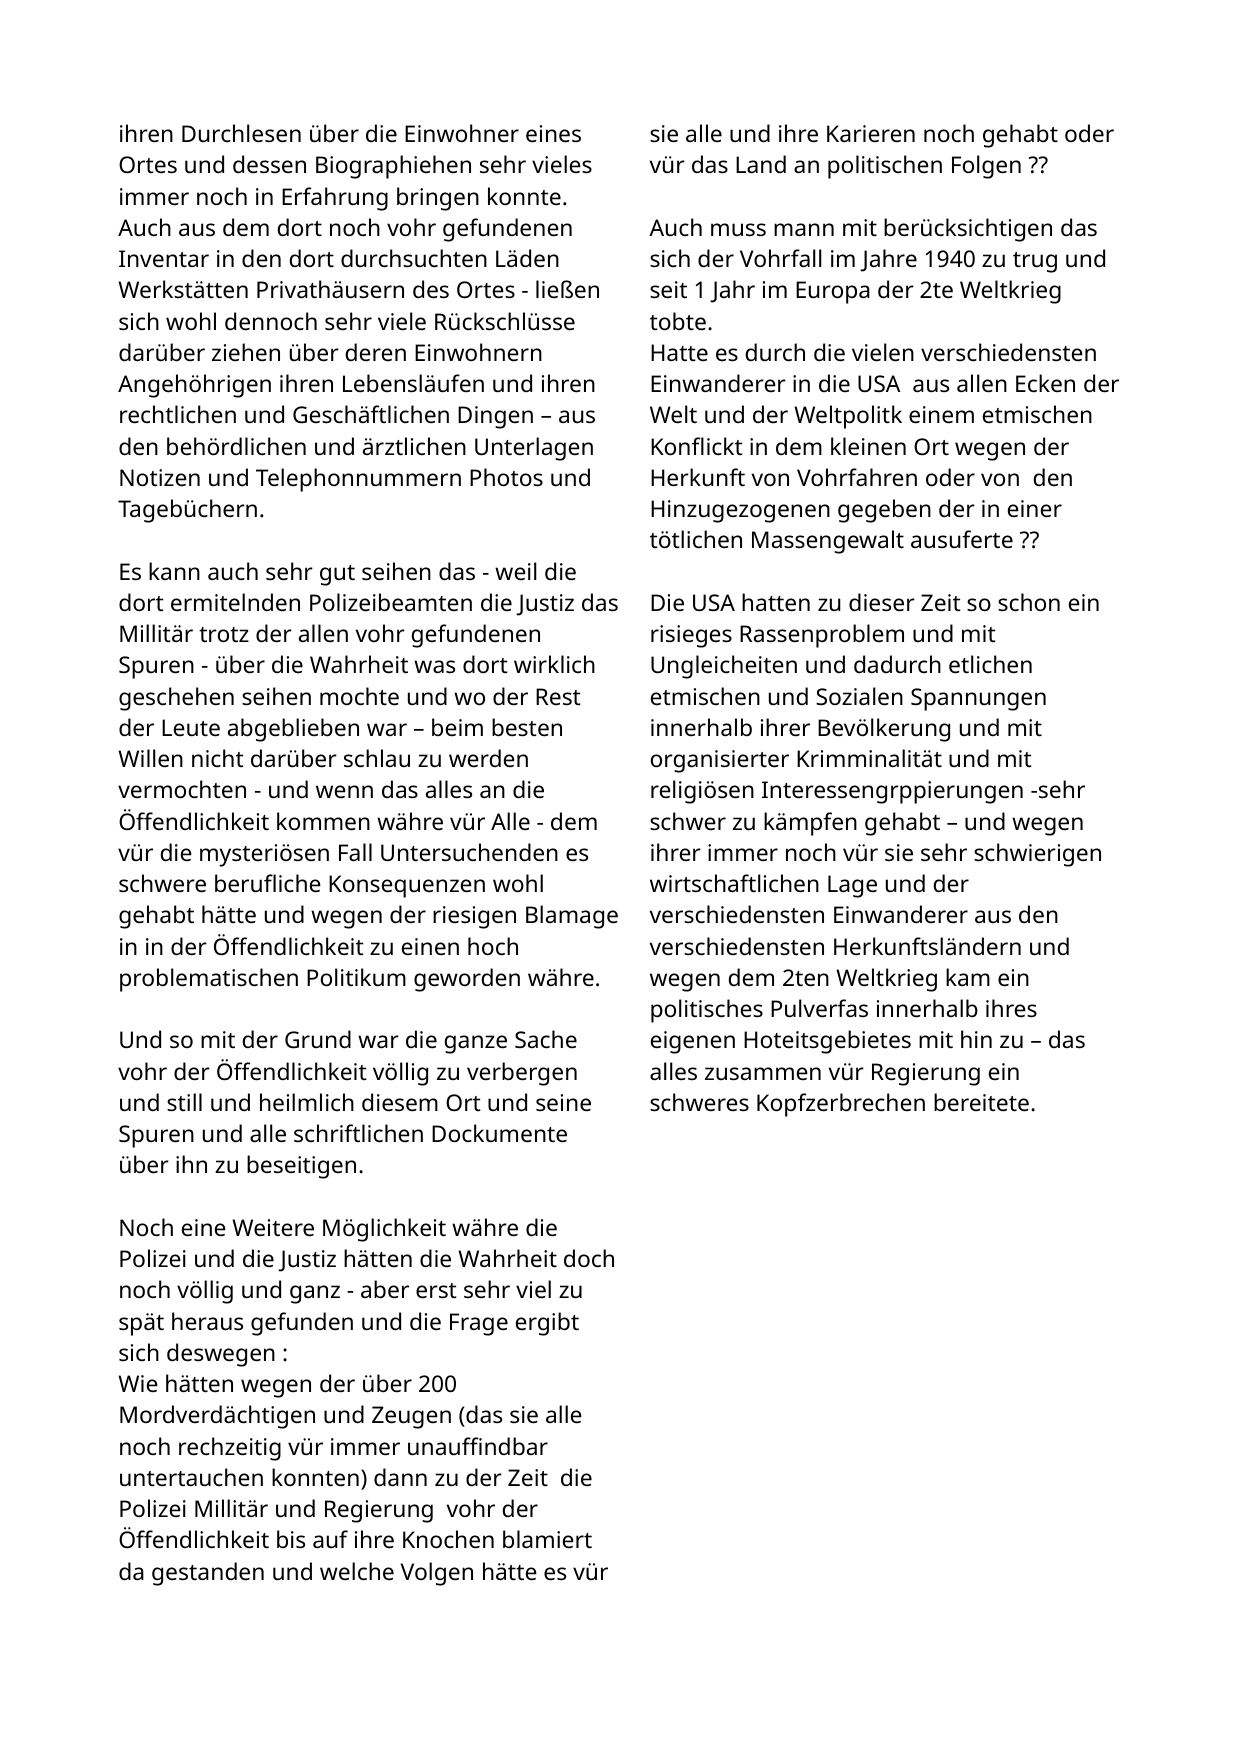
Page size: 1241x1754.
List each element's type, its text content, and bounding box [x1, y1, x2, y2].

text Wie hätten wegen der über 200 Mordverdächtigen und Zeugen (das sie alle noch rechzeitig vür immer unauffindbar untertauchen konnten) dann zu der Zeit die Polizei Millitär und Regierung vohr der Öffendlichkeit bis auf ihre Knochen blamiert da gestanden und welche Volgen hätte es vür [118, 1368, 620, 1587]
text Hatte es durch die vielen verschiedensten Einwanderer in die USA aus allen Ecken der Welt und der Weltpolitk einem etmischen Konflickt in dem kleinen Ort wegen der Herkunft von Vohrfahren oder von den Hinzugezogenen gegeben der in einer tötlichen Massengewalt ausuferte ?? [649, 337, 1122, 556]
text Und so mit der Grund war die ganze Sache vohr der Öffendlichkeit völlig zu verbergen und still und heilmlich diesem Ort und seine Spuren und alle schriftlichen Dockumente über ihn zu beseitigen. [118, 1024, 620, 1181]
text ihren Durchlesen über die Einwohner eines Ortes und dessen Biographiehen sehr vieles immer noch in Erfahrung bringen konnte. [118, 118, 620, 212]
text Die USA hatten zu dieser Zeit so schon ein risieges Rassenproblem und mit Ungleicheiten und dadurch etlichen etmischen und Sozialen Spannungen innerhalb ihrer Bevölkerung und mit organisierter Krimminalität und mit religiösen Interessengrppierungen -sehr schwer zu kämpfen gehabt – und wegen ihrer immer noch vür sie sehr schwierigen wirtschaftlichen Lage und der verschiedensten Einwanderer aus den verschiedensten Herkunftsländern und wegen dem 2ten Weltkrieg kam ein politisches Pulverfas innerhalb ihres eigenen Hoteitsgebietes mit hin zu – das alles zusammen vür Regierung ein schweres Kopfzerbrechen bereitete. [649, 587, 1122, 1118]
text Es kann auch sehr gut seihen das - weil die dort ermitelnden Polizeibeamten die Justiz das Millitär trotz der allen vohr gefundenen Spuren - über die Wahrheit was dort wirklich geschehen seihen mochte und wo der Rest der Leute abgeblieben war – beim besten Willen nicht darüber schlau zu werden vermochten - und wenn das alles an die Öffendlichkeit kommen währe vür Alle - dem vür die mysteriösen Fall Untersuchenden es schwere berufliche Konsequenzen wohl gehabt hätte und wegen der riesigen Blamage in in der Öffendlichkeit zu einen hoch problematischen Politikum geworden währe. [118, 556, 620, 993]
text Auch muss mann mit berücksichtigen das sich der Vohrfall im Jahre 1940 zu trug und seit 1 Jahr im Europa der 2te Weltkrieg tobte. [649, 212, 1122, 337]
text Noch eine Weitere Möglichkeit währe die Polizei und die Justiz hätten die Wahrheit doch noch völlig und ganz - aber erst sehr viel zu spät heraus gefunden und die Frage ergibt sich deswegen : [118, 1212, 620, 1368]
text sie alle und ihre Karieren noch gehabt oder vür das Land an politischen Folgen ?? [649, 118, 1122, 181]
text Auch aus dem dort noch vohr gefundenen Inventar in den dort durchsuchten Läden Werkstätten Privathäusern des Ortes - ließen sich wohl dennoch sehr viele Rückschlüsse darüber ziehen über deren Einwohnern Angehöhrigen ihren Lebensläufen und ihren rechtlichen und Geschäftlichen Dingen – aus den behördlichen und ärztlichen Unterlagen Notizen und Telephonnummern Photos und Tagebüchern. [118, 212, 620, 524]
